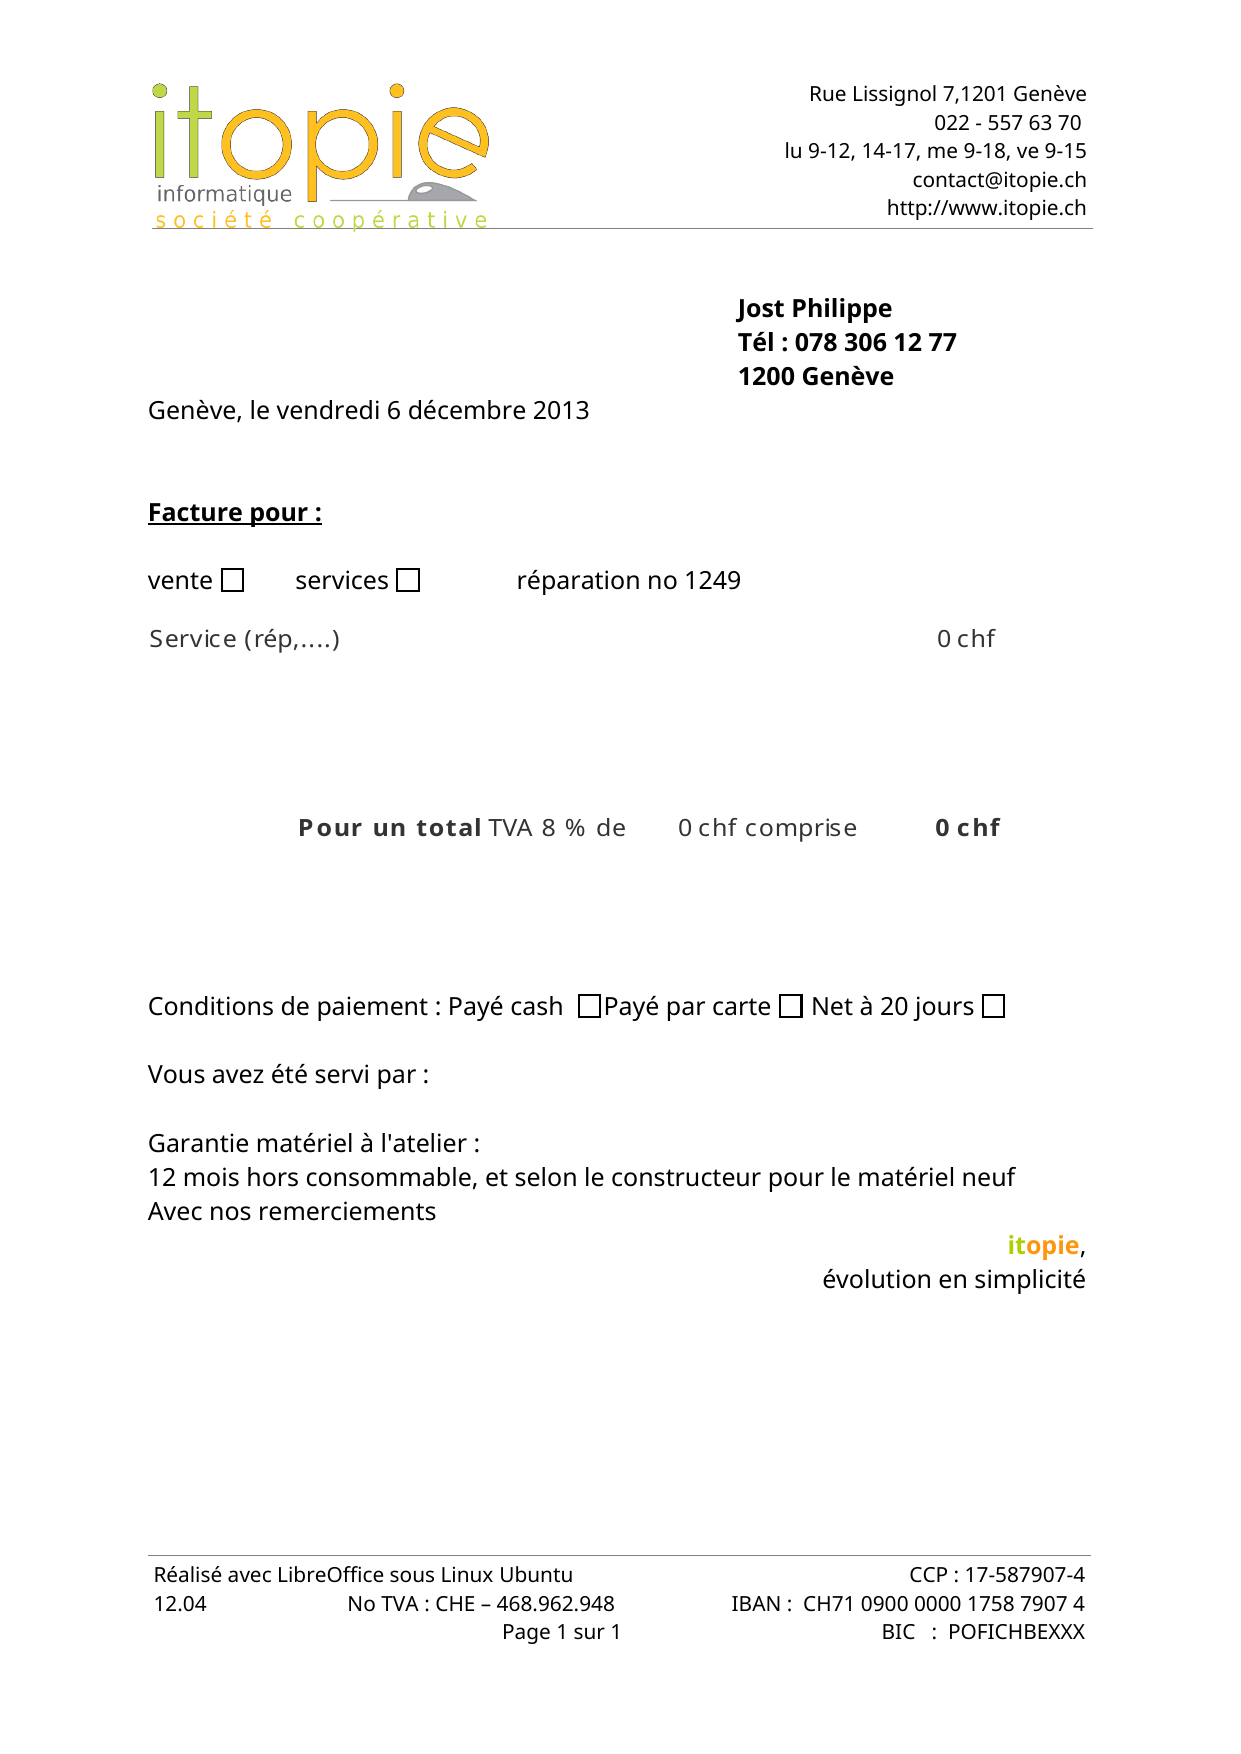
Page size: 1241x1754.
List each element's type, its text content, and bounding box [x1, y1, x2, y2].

text 12 mois hors consommable, et selon le constructeur pour le matériel neuf [148, 1159, 1093, 1193]
picture [138, 72, 500, 244]
text Garantie matériel à l'atelier : [148, 1125, 1093, 1159]
text Genève, le vendredi 6 décembre 2013 [148, 392, 1093, 427]
text Vous avez été servi par : [148, 1057, 1093, 1091]
text Facture pour : [148, 495, 1093, 529]
text Tél : 078 306 12 77 [148, 324, 1093, 358]
text Avec nos remerciements [148, 1193, 1093, 1227]
text vente services réparation no 1249 [148, 563, 1093, 597]
text évolution en simplicité [148, 1262, 1093, 1296]
text 1200 Genève [148, 358, 1093, 392]
text itopie, [148, 1227, 1093, 1262]
text Jost Philippe [148, 290, 1093, 324]
text Conditions de paiement : Payé cash Payé par carte Net à 20 jours [148, 989, 1093, 1023]
